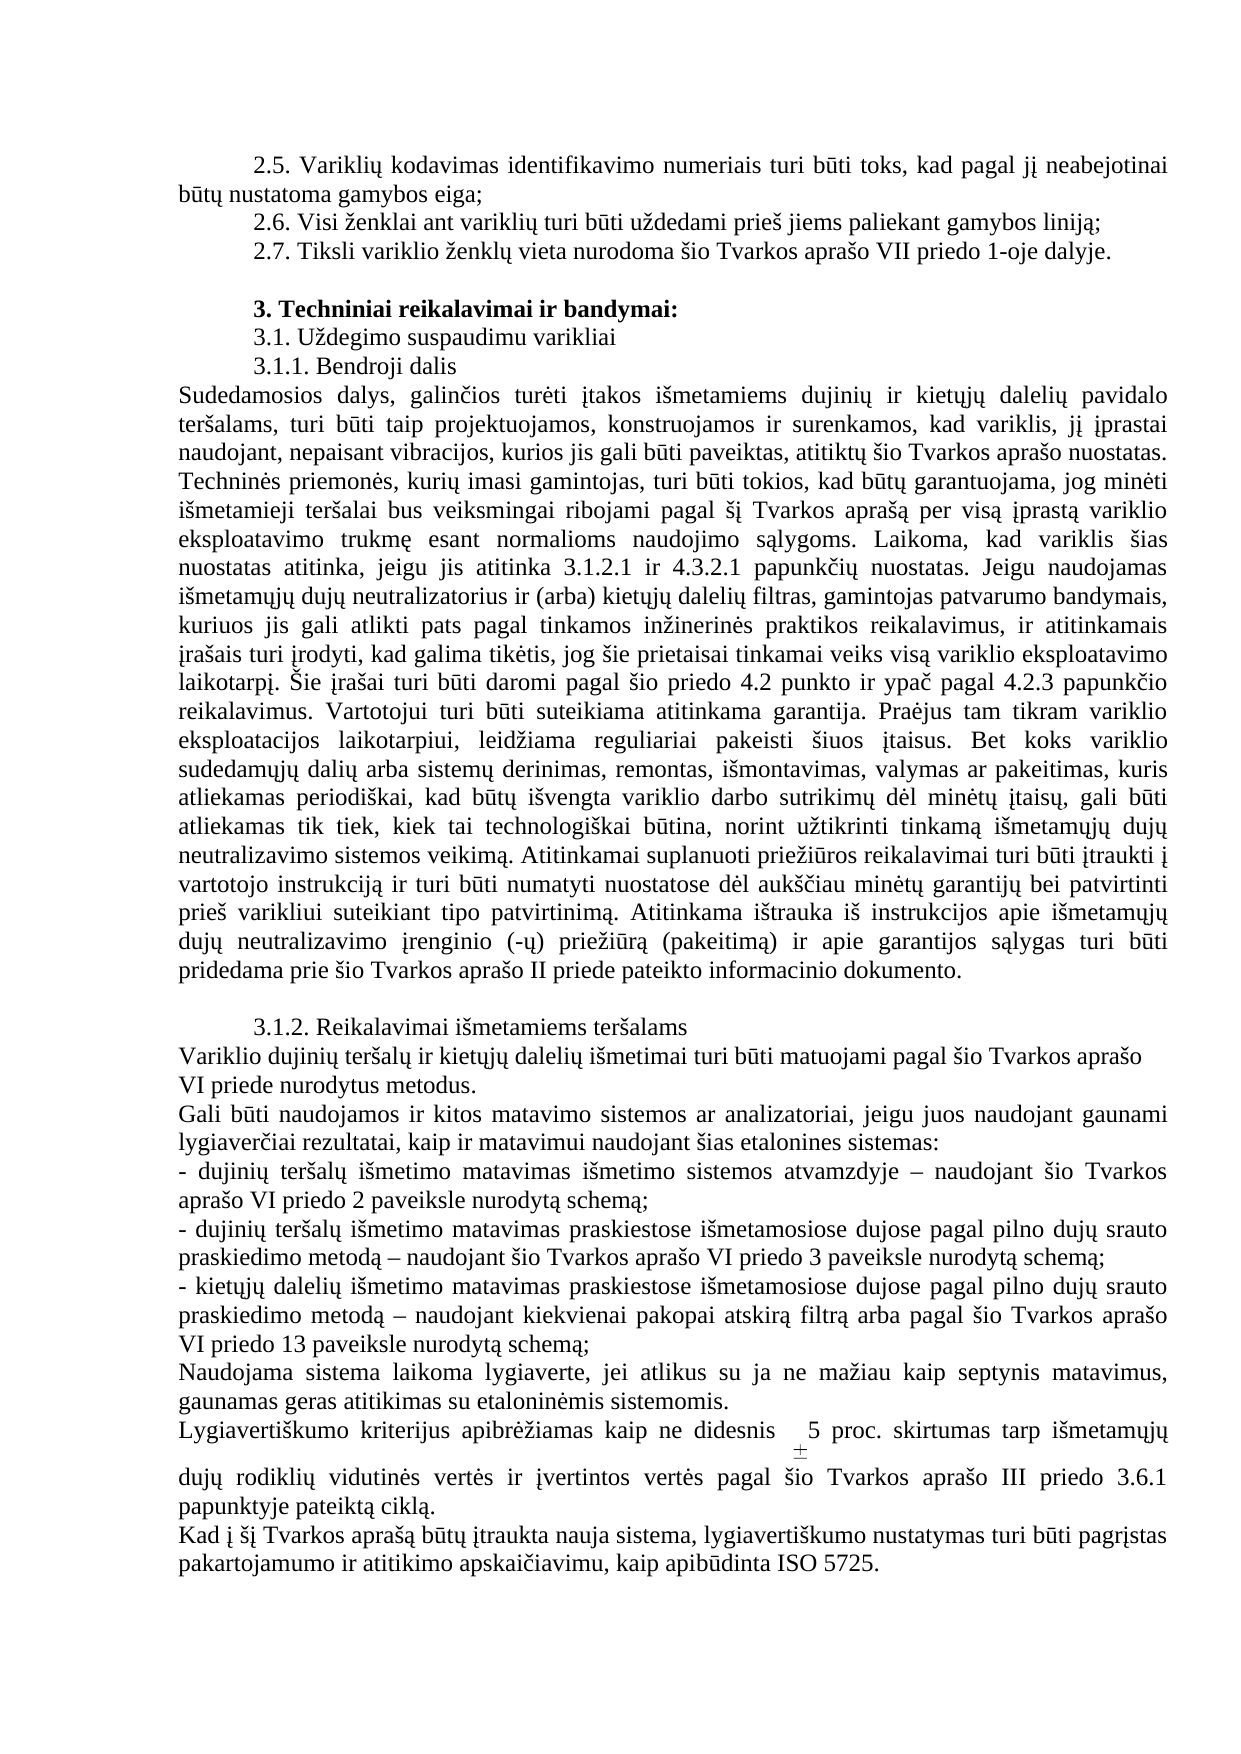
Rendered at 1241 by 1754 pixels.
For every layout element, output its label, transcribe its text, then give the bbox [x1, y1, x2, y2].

text 3.1.2. Reikalavimai išmetamiems teršalams [178, 1012, 1169, 1041]
text Kad į šį Tvarkos aprašą būtų įtraukta nauja sistema, lygiavertiškumo nustatymas turi būti pagrįstas pakartojamumo ir atitikimo apskaičiavimu, kaip apibūdinta ISO 5725. [178, 1520, 1169, 1577]
text Naudojama sistema laikoma lygiaverte, jei atlikus su ja ne mažiau kaip septynis matavimus, gaunamas geras atitikimas su etaloninėmis sistemomis. [178, 1357, 1169, 1415]
text Sudedamosios dalys, galinčios turėti įtakos išmetamiems dujinių ir kietųjų dalelių pavidalo teršalams, turi būti taip projektuojamos, konstruojamos ir surenkamos, kad variklis, jį įprastai naudojant, nepaisant vibracijos, kurios jis gali būti paveiktas, atitiktų šio Tvarkos aprašo nuostatas. Techninės priemonės, kurių imasi gamintojas, turi būti tokios, kad būtų garantuojama, jog minėti išmetamieji teršalai bus veiksmingai ribojami pagal šį Tvarkos aprašą per visą įprastą variklio eksploatavimo trukmę esant normalioms naudojimo sąlygoms. Laikoma, kad variklis šias nuostatas atitinka, jeigu jis atitinka 3.1.2.1 ir 4.3.2.1 papunkčių nuostatas. Jeigu naudojamas išmetamųjų dujų neutralizatorius ir (arba) kietųjų dalelių filtras, gamintojas patvarumo bandymais, kuriuos jis gali atlikti pats pagal tinkamos inžinerinės praktikos reikalavimus, ir atitinkamais įrašais turi įrodyti, kad galima tikėtis, jog šie prietaisai tinkamai veiks visą variklio eksploatavimo laikotarpį. Šie įrašai turi būti daromi pagal šio priedo 4.2 punkto ir ypač pagal 4.2.3 papunkčio reikalavimus. Vartotojui turi būti suteikiama atitinkama garantija. Praėjus tam tikram variklio eksploatacijos laikotarpiui, leidžiama reguliariai pakeisti šiuos įtaisus. Bet koks variklio sudedamųjų dalių arba sistemų derinimas, remontas, išmontavimas, valymas ar pakeitimas, kuris atliekamas periodiškai, kad būtų išvengta variklio darbo sutrikimų dėl minėtų įtaisų, gali būti atliekamas tik tiek, kiek tai technologiškai būtina, norint užtikrinti tinkamą išmetamųjų dujų neutralizavimo sistemos veikimą. Atitinkamai suplanuoti priežiūros reikalavimai turi būti įtraukti į vartotojo instrukciją ir turi būti numatyti nuostatose dėl aukščiau minėtų garantijų bei patvirtinti prieš varikliui suteikiant tipo patvirtinimą. Atitinkama ištrauka iš instrukcijos apie išmetamųjų dujų neutralizavimo įrenginio (-ų) priežiūrą (pakeitimą) ir apie garantijos sąlygas turi būti pridedama prie šio Tvarkos aprašo II priede pateikto informacinio dokumento. [178, 380, 1169, 984]
text Lygiavertiškumo kriterijus apibrėžiamas kaip ne didesnis 5 proc. skirtumas tarp išmetamųjų dujų rodiklių vidutinės vertės ir įvertintos vertės pagal šio Tvarkos aprašo III priedo 3.6.1 papunktyje pateiktą ciklą. [178, 1415, 1169, 1520]
text Variklio dujinių teršalų ir kietųjų dalelių išmetimai turi būti matuojami pagal šio Tvarkos aprašo VI priede nurodytus metodus. [178, 1041, 1169, 1099]
text 2.7. Tiksli variklio ženklų vieta nurodoma šio Tvarkos aprašo VII priedo 1-oje dalyje. [178, 236, 1169, 265]
text 2.5. Variklių kodavimas identifikavimo numeriais turi būti toks, kad pagal jį neabejotinai būtų nustatoma gamybos eiga; [178, 150, 1169, 207]
text - kietųjų dalelių išmetimo matavimas praskiestose išmetamosiose dujose pagal pilno dujų srauto praskiedimo metodą – naudojant kiekvienai pakopai atskirą filtrą arba pagal šio Tvarkos aprašo VI priedo 13 paveiksle nurodytą schemą; [178, 1271, 1169, 1357]
text 3.1.1. Bendroji dalis [178, 351, 1169, 380]
text - dujinių teršalų išmetimo matavimas išmetimo sistemos atvamzdyje – naudojant šio Tvarkos aprašo VI priedo 2 paveiksle nurodytą schemą; [178, 1156, 1169, 1214]
text - dujinių teršalų išmetimo matavimas praskiestose išmetamosiose dujose pagal pilno dujų srauto praskiedimo metodą – naudojant šio Tvarkos aprašo VI priedo 3 paveiksle nurodytą schemą; [178, 1214, 1169, 1271]
text 3. Techniniai reikalavimai ir bandymai: [178, 294, 1169, 322]
text Gali būti naudojamos ir kitos matavimo sistemos ar analizatoriai, jeigu juos naudojant gaunami lygiaverčiai rezultatai, kaip ir matavimui naudojant šias etalonines sistemas: [178, 1099, 1169, 1156]
text 3.1. Uždegimo suspaudimu varikliai [178, 322, 1169, 351]
text 2.6. Visi ženklai ant variklių turi būti uždedami prieš jiems paliekant gamybos liniją; [178, 207, 1169, 236]
